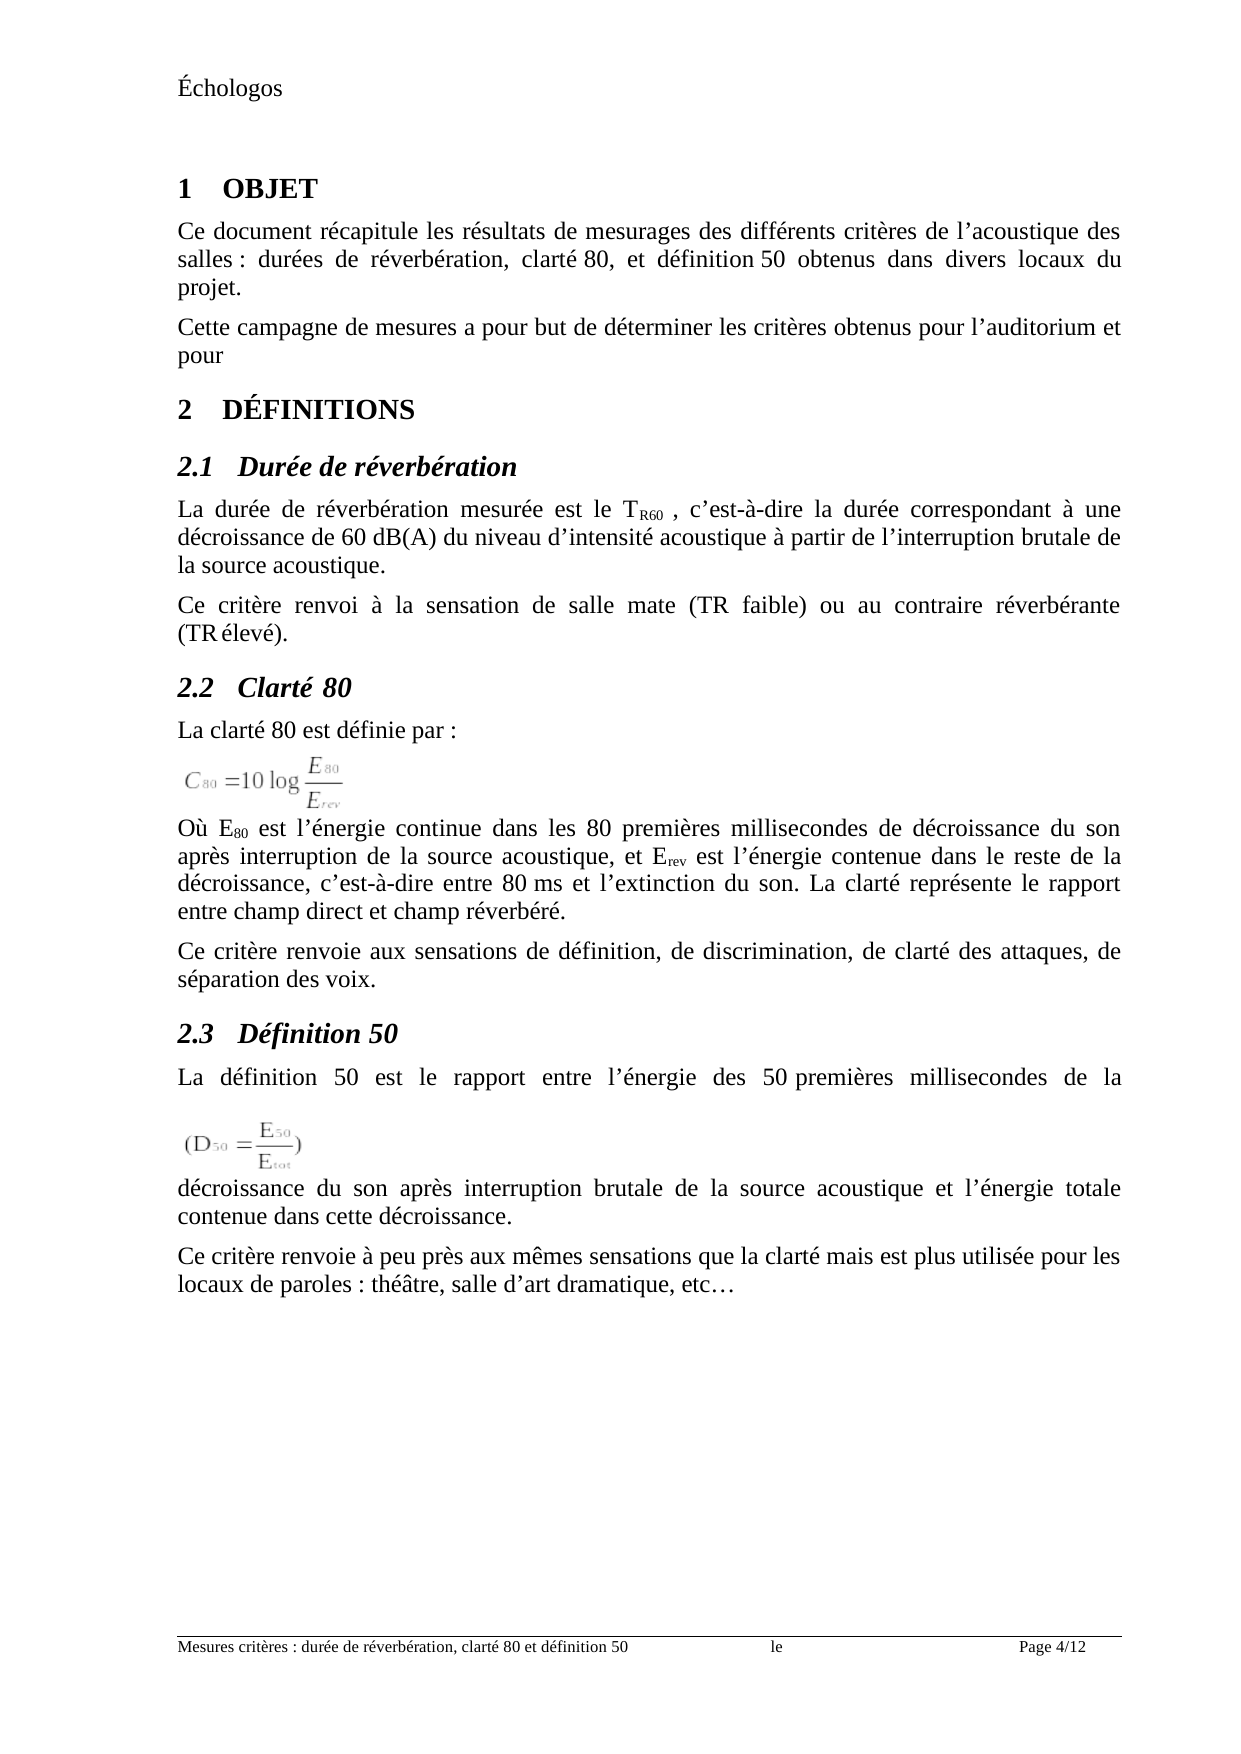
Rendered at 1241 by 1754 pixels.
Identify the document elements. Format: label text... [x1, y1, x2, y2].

text Ce critère renvoie à peu près aux mêmes sensations que la clarté mais est plus utilisée pour les locaux de paroles : théâtre, salle d’art dramatique, etc… [177, 1242, 1122, 1297]
text La définition 50 est le rapport entre l’énergie des 50 premières millisecondes de la décroissance du son après interruption brutale de la source acoustique et l’énergie totale contenue dans cette décroissance. [177, 1063, 1122, 1229]
subtitle Durée de réverbération [177, 451, 1122, 483]
text Cette campagne de mesures a pour but de déterminer les critères obtenus pour l’auditorium et pour [177, 313, 1122, 368]
text La clarté 80 est définie par : [177, 716, 1122, 744]
subtitle Définition 50 [177, 1018, 1122, 1050]
text La durée de réverbération mesurée est le TR60 , c’est-à-dire la durée correspondant à une décroissance de 60 dB(A) du niveau d’intensité acoustique à partir de l’interruption brutale de la source acoustique. [177, 496, 1122, 579]
subtitle objet [177, 173, 1122, 205]
text Ce critère renvoi à la sensation de salle mate (TR faible) ou au contraire réverbérante (TR élevé). [177, 591, 1122, 647]
subtitle Clarté 80 [177, 672, 1122, 704]
text Ce document récapitule les résultats de mesurages des différents critères de l’acoustique des salles : durées de réverbération, clarté 80, et définition 50 obtenus dans divers locaux du projet. [177, 217, 1122, 301]
text Où E80 est l’énergie continue dans les 80 premières millisecondes de décroissance du son après interruption de la source acoustique, et Erev est l’énergie contenue dans le reste de la décroissance, c’est-à-dire entre 80 ms et l’extinction du son. La clarté représente le rapport entre champ direct et champ réverbéré. [177, 757, 1122, 925]
subtitle dÉfinitions [177, 393, 1122, 426]
text Ce critère renvoie aux sensations de définition, de discrimination, de clarté des attaques, de séparation des voix. [177, 937, 1122, 993]
